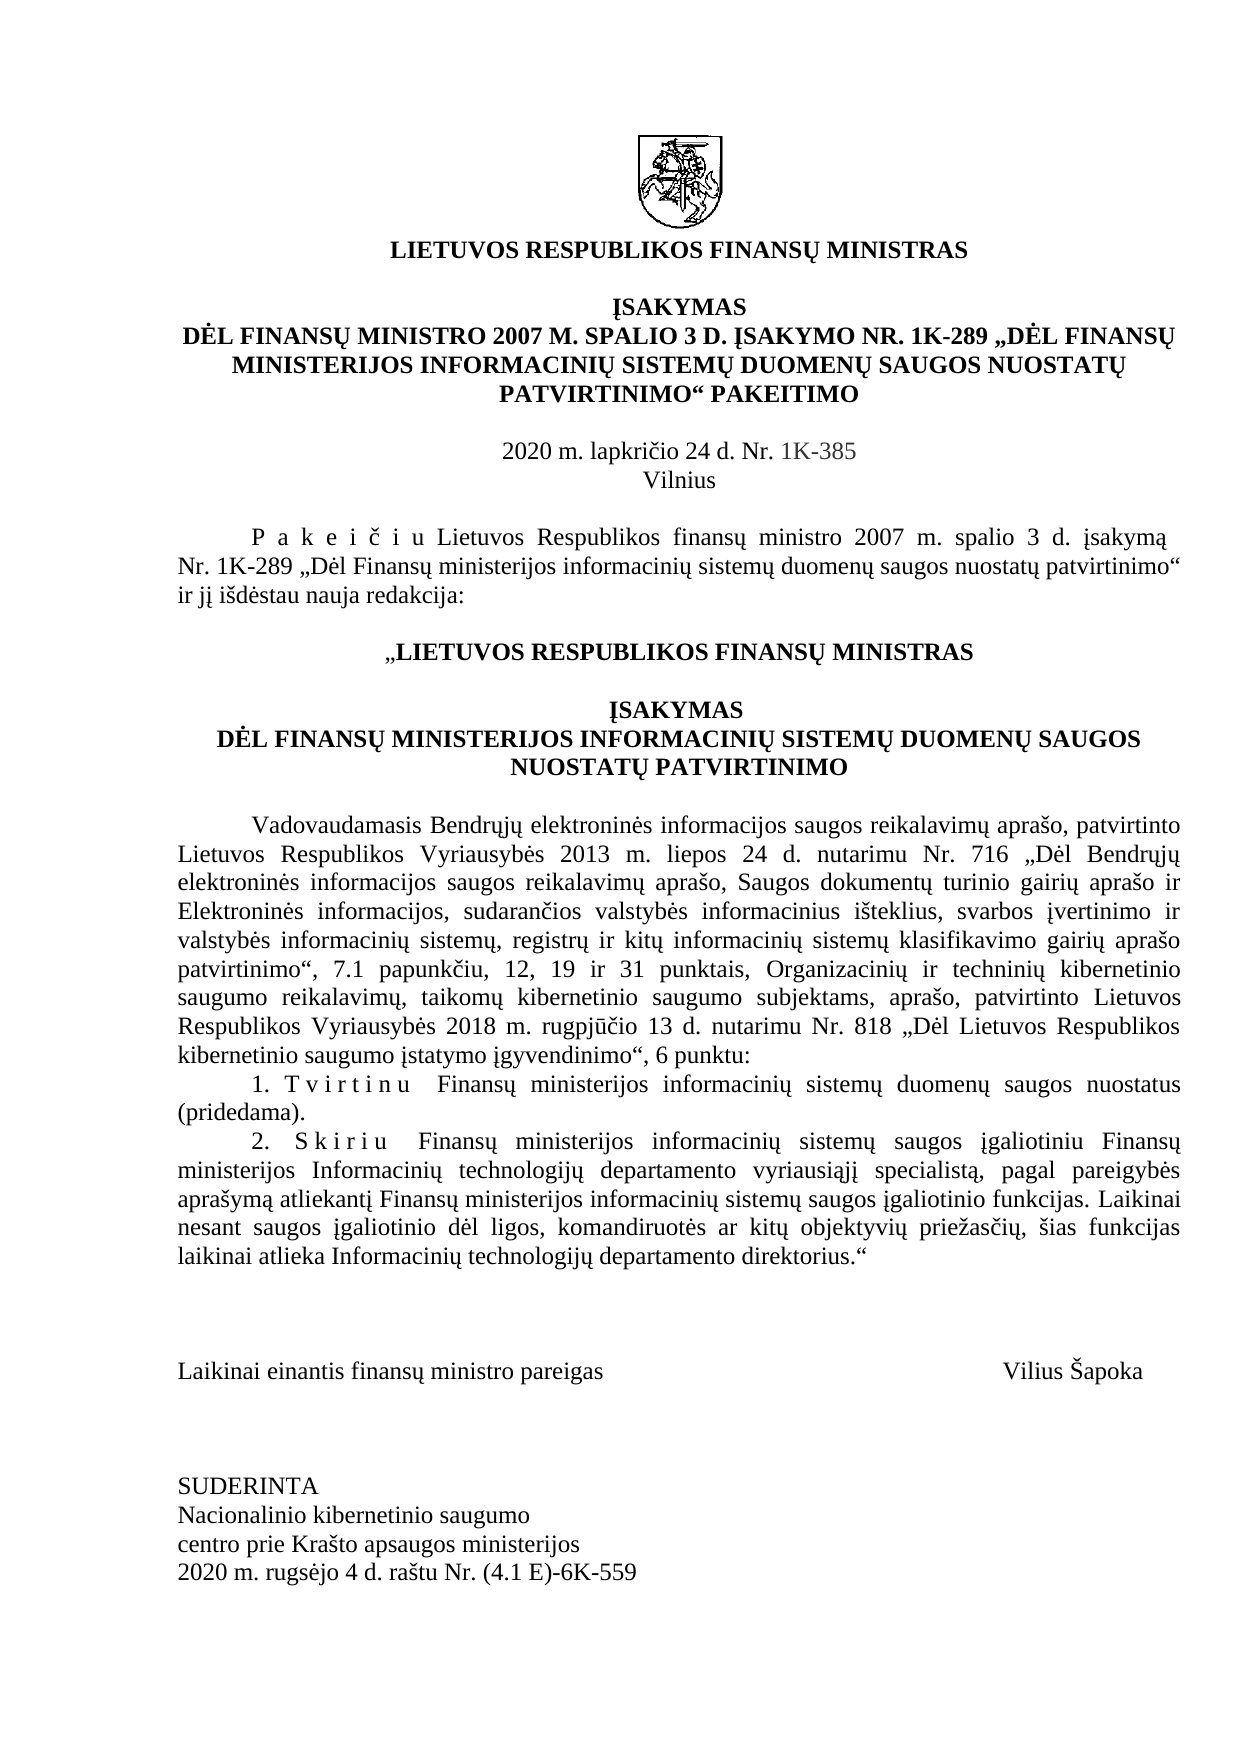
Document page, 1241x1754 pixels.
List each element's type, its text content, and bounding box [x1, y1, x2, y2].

text ĮSAKYMAS [177, 695, 1181, 724]
text 2020 m. lapkričio 24 d. Nr. 1K-385 [177, 436, 1181, 465]
text LIETUVOS RESPUBLIKOS FINANSŲ MINISTRAS [177, 235, 1181, 264]
text Nacionalinio kibernetinio saugumo [177, 1500, 1181, 1529]
text Laikinai einantis finansų ministro pareigas Vilius Šapoka [177, 1356, 1181, 1385]
text 2. Skiriu Finansų ministerijos informacinių sistemų saugos įgaliotiniu Finansų ministerijos Informacinių technologijų departamento vyriausiąjį specialistą, pagal pareigybės aprašymą atliekantį Finansų ministerijos informacinių sistemų saugos įgaliotinio funkcijas. Laikinai nesant saugos įgaliotinio dėl ligos, komandiruotės ar kitų objektyvių priežasčių, šias funkcijas laikinai atlieka Informacinių technologijų departamento direktorius.“ [177, 1126, 1181, 1270]
text „LIETUVOS RESPUBLIKOS FINANSŲ MINISTRAS [177, 637, 1181, 666]
text 2020 m. rugsėjo 4 d. raštu Nr. (4.1 E)-6K-559 [177, 1557, 1181, 1586]
text Vilnius [177, 465, 1181, 494]
text P a k e i č i u Lietuvos Respublikos finansų ministro 2007 m. spalio 3 d. įsakymą Nr. 1K-289 „Dėl Finansų ministerijos informacinių sistemų duomenų saugos nuostatų patvirtinimo“ ir jį išdėstau nauja redakcija: [177, 522, 1181, 609]
text DĖL FINANSŲ MINISTRO 2007 M. SPALIO 3 D. ĮSAKYMO NR. 1K-289 „DĖL FINANSŲ MINISTERIJOS INFORMACINIŲ SISTEMŲ DUOMENŲ SAUGOS NUOSTATŲ PATVIRTINIMO“ PAKEITIMO [177, 321, 1181, 407]
text Vadovaudamasis Bendrųjų elektroninės informacijos saugos reikalavimų aprašo, patvirtinto Lietuvos Respublikos Vyriausybės 2013 m. liepos 24 d. nutarimu Nr. 716 „Dėl Bendrųjų elektroninės informacijos saugos reikalavimų aprašo, Saugos dokumentų turinio gairių aprašo ir Elektroninės informacijos, sudarančios valstybės informacinius išteklius, svarbos įvertinimo ir valstybės informacinių sistemų, registrų ir kitų informacinių sistemų klasifikavimo gairių aprašo patvirtinimo“, 7.1 papunkčiu, 12, 19 ir 31 punktais, Organizacinių ir techninių kibernetinio saugumo reikalavimų, taikomų kibernetinio saugumo subjektams, aprašo, patvirtinto Lietuvos Respublikos Vyriausybės 2018 m. rugpjūčio 13 d. nutarimu Nr. 818 „Dėl Lietuvos Respublikos kibernetinio saugumo įstatymo įgyvendinimo“, 6 punktu: [177, 810, 1181, 1069]
text DĖL FINANSŲ MINISTERIJOS INFORMACINIŲ SISTEMŲ DUOMENŲ SAUGOS NUOSTATŲ PATVIRTINIMO [177, 724, 1181, 781]
text ĮSAKYMAS [177, 292, 1181, 321]
text centro prie Krašto apsaugos ministerijos [177, 1529, 1181, 1557]
text SUDERINTA [177, 1471, 1181, 1500]
text 1. Tvirtinu Finansų ministerijos informacinių sistemų duomenų saugos nuostatus (pridedama). [177, 1069, 1181, 1126]
